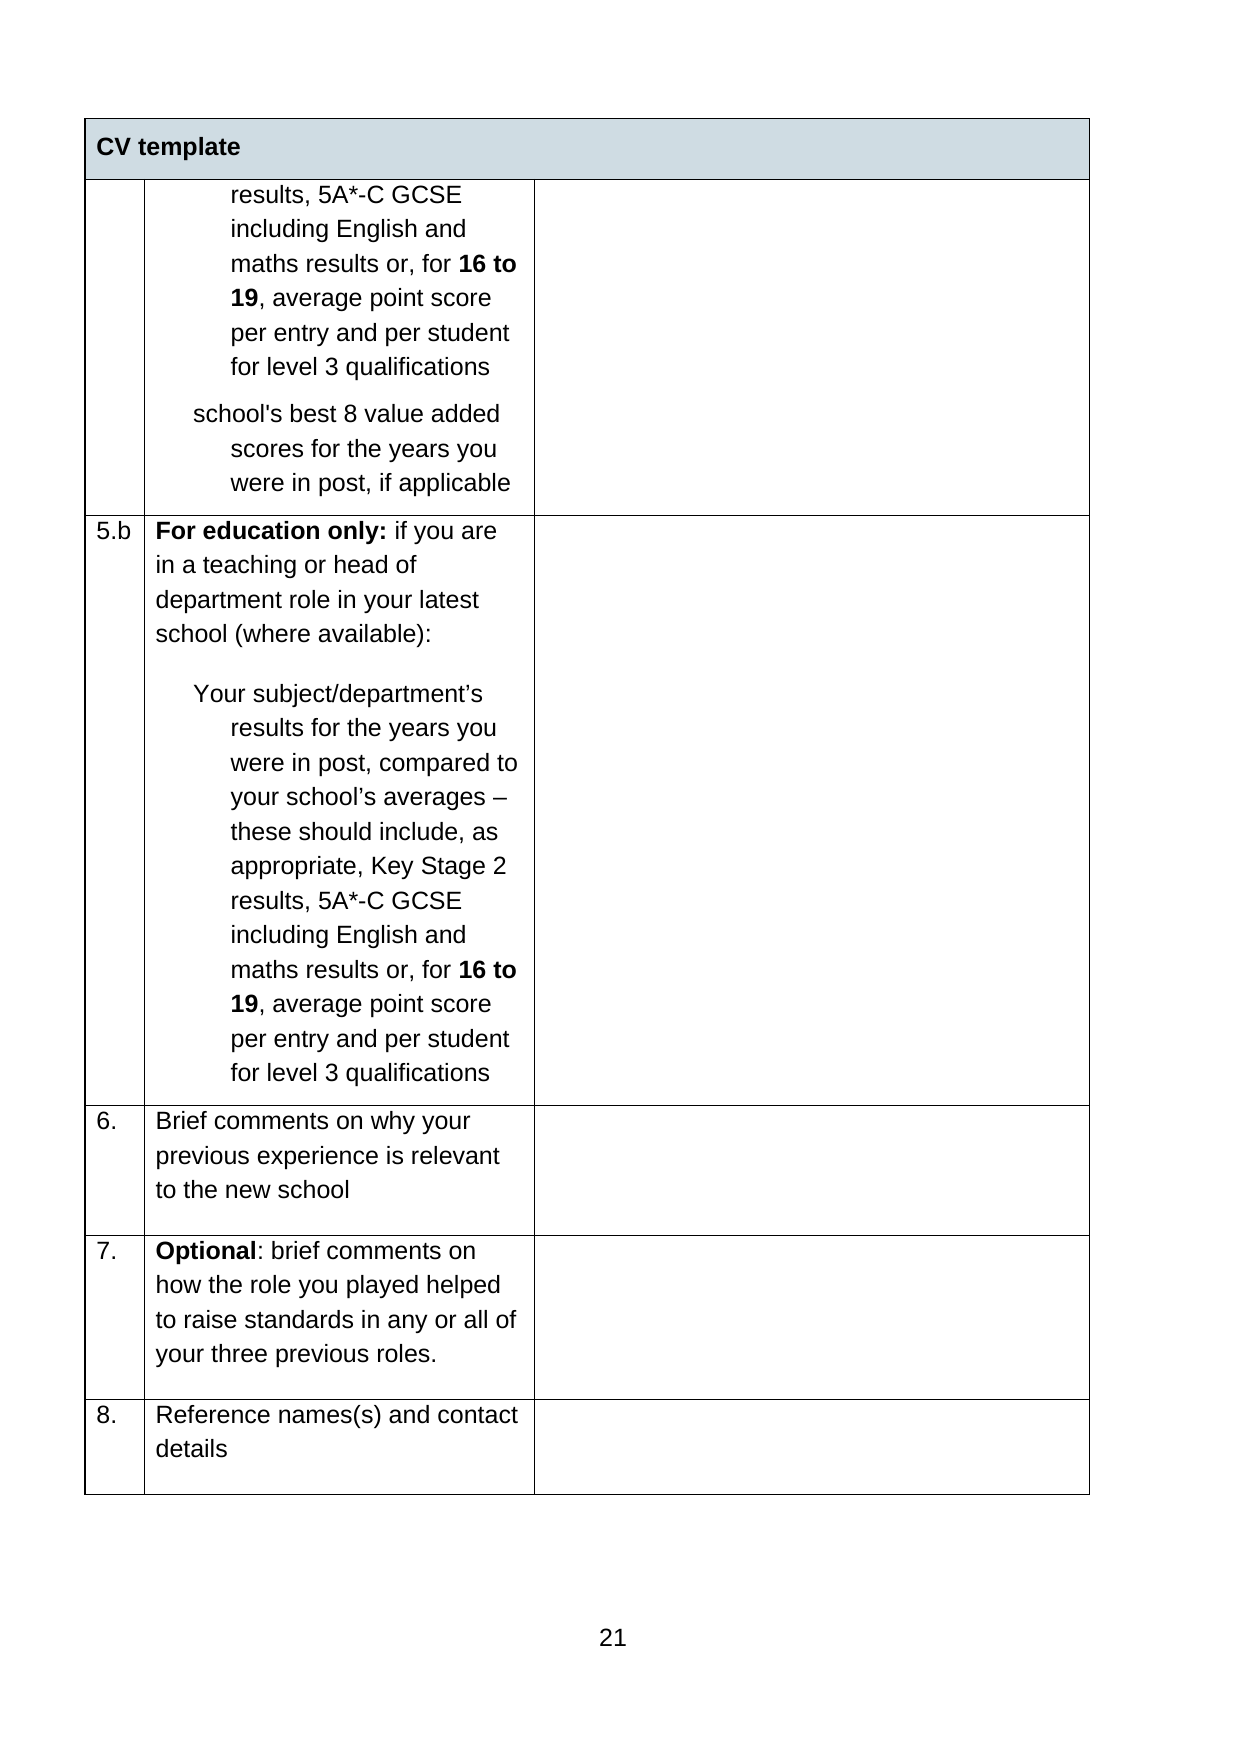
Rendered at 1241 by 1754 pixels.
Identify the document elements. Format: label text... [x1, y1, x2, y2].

table_header CV template [86, 119, 1089, 179]
table_cell [535, 516, 1089, 1105]
table_cell [86, 180, 144, 515]
table_cell 5.b [86, 516, 144, 1105]
table_cell Reference names(s) and contact details [145, 1400, 534, 1494]
table_cell [535, 1400, 1089, 1494]
table_cell 7. [86, 1236, 144, 1399]
table_cell results, 5A*-C GCSE including English and maths results or, for 16 to 19, average point score per entry and per student for level 3 qualifications school's best 8 value added scores for the years you were in post, if applicable [145, 180, 534, 515]
table_cell Optional: brief comments on how the role you played helped to raise standards in any or all of your three previous roles. [145, 1236, 534, 1399]
table_cell [535, 1236, 1089, 1399]
table_cell [535, 180, 1089, 515]
table_cell [535, 1106, 1089, 1235]
table_cell For education only: if you are in a teaching or head of department role in your latest school (where available): Your subject/department’s results for the years you were in post, compared to your school’s averages – these should include, as appropriate, Key Stage 2 results, 5A*-C GCSE including English and maths results or, for 16 to 19, average point score per entry and per student for level 3 qualifications [145, 516, 534, 1105]
table_cell 8. [86, 1400, 144, 1494]
table_cell Brief comments on why your previous experience is relevant to the new school [145, 1106, 534, 1235]
table_cell 6. [86, 1106, 144, 1235]
